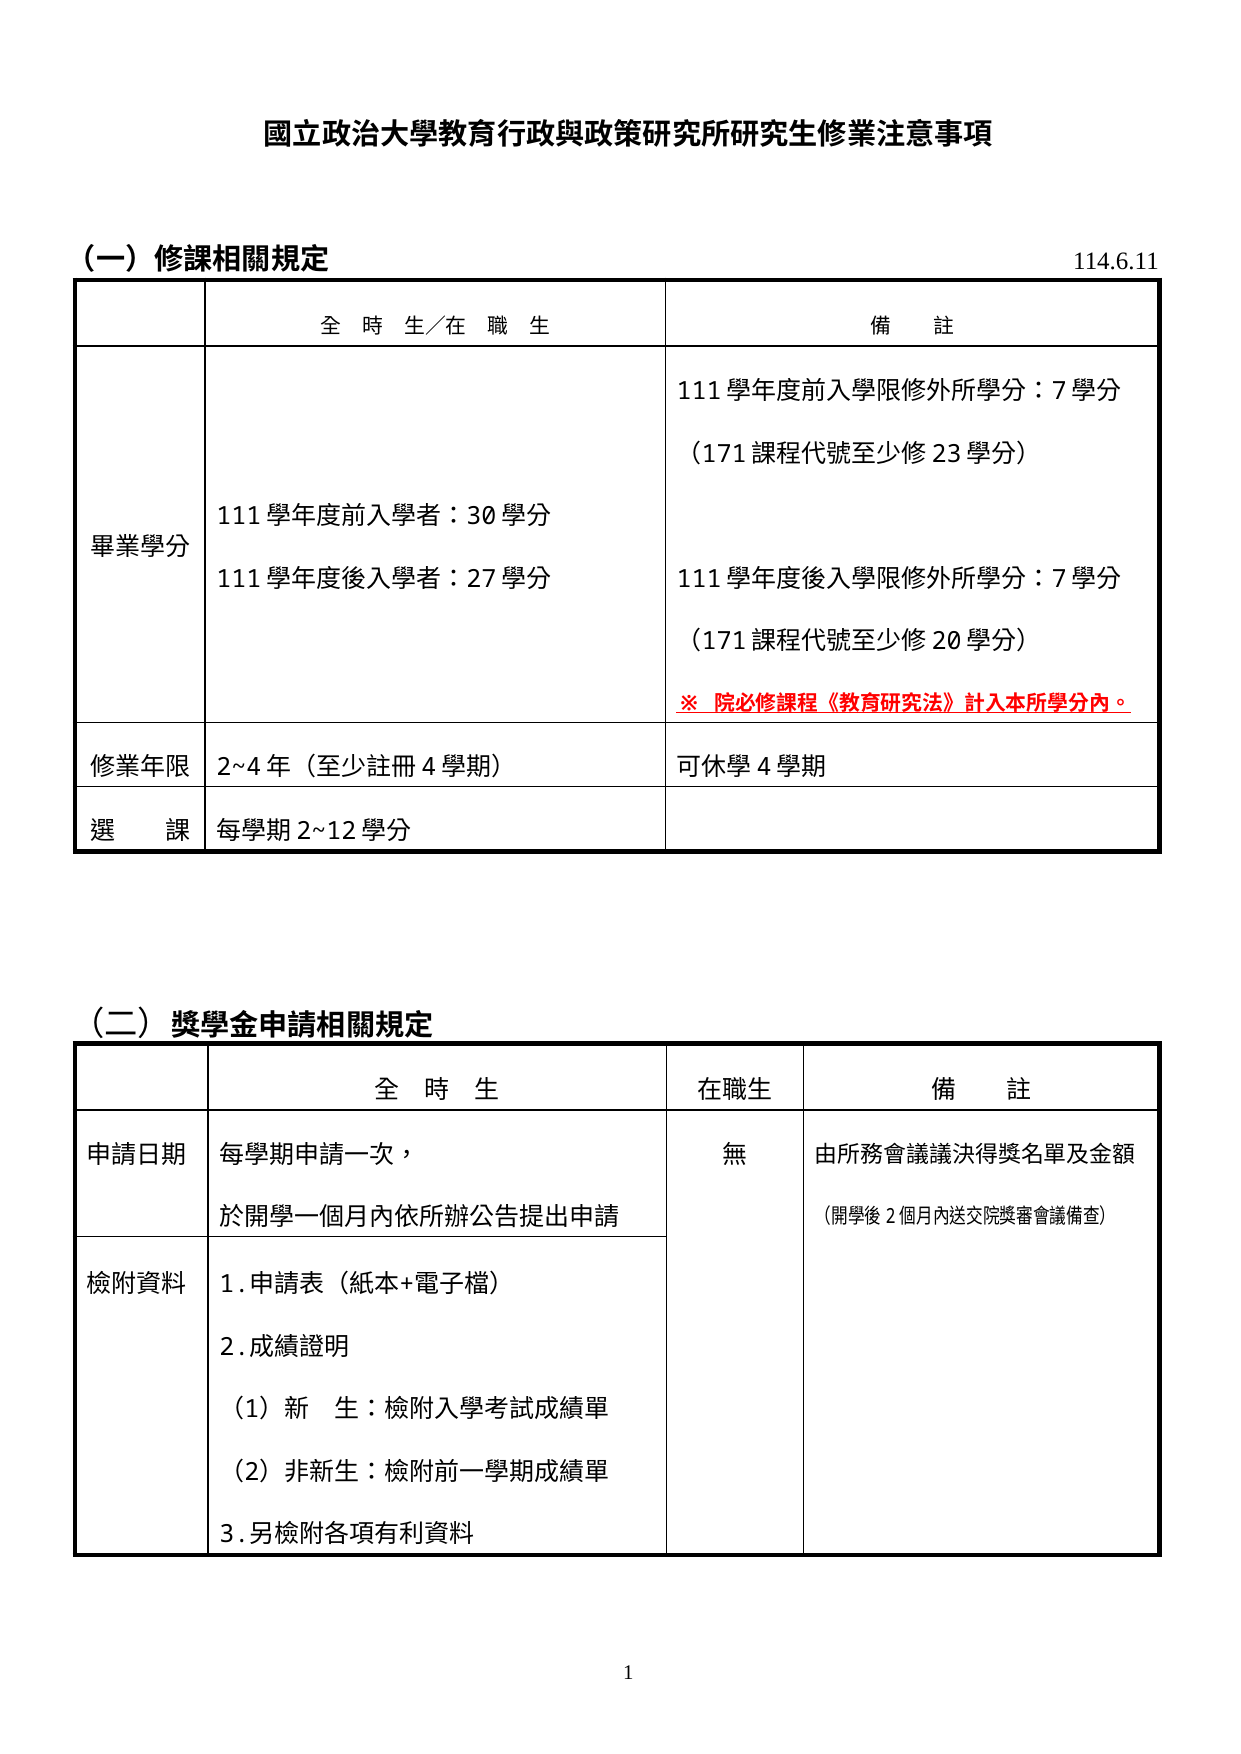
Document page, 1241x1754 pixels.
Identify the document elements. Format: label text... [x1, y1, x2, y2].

table_cell 申請日期 [77, 1111, 207, 1236]
table_header 全 時 生 [209, 1046, 666, 1108]
table_header [77, 1046, 207, 1108]
table_cell 修業年限 [77, 723, 204, 786]
subtitle 國立政治大學教育行政與政策研究所研究生修業注意事項 [75, 90, 1181, 153]
table_header [77, 282, 204, 345]
table_cell 可休學4學期 [666, 723, 1157, 786]
table_header 備 註 [666, 282, 1157, 345]
table_cell 選 課 [77, 787, 204, 849]
table_cell 111學年度前入學者：30學分 111學年度後入學者：27學分 [206, 347, 665, 722]
table_cell 2~4年（至少註冊4學期） [206, 723, 665, 786]
table_cell 每學期申請一次， 於開學一個月內依所辦公告提出申請 [209, 1111, 666, 1236]
text （二）獎學金申請相關規定 [37, 979, 1181, 1041]
table_cell 由所務會議議決得獎名單及金額 （開學後2個月內送交院獎審會議備查） [804, 1111, 1157, 1553]
text （一）修課相關規定 114.6.11 [37, 215, 1181, 278]
table_cell 無 [667, 1111, 803, 1553]
table_cell 畢業學分 [77, 347, 204, 722]
table_header 備 註 [804, 1046, 1157, 1108]
table_cell 1.申請表（紙本+電子檔） 2.成績證明 （1）新 生：檢附入學考試成績單 （2）非新生：檢附前一學期成績單 3.另檢附各項有利資料 [209, 1237, 666, 1553]
table_cell [666, 787, 1157, 849]
table_header 在職生 [667, 1046, 803, 1108]
table_cell 檢附資料 [77, 1237, 207, 1553]
table_cell 111學年度前入學限修外所學分：7學分 （171課程代號至少修23學分） 111學年度後入學限修外所學分：7學分 （171課程代號至少修20學分） ※ 院必修課程《教育研究法》計入本所學分內。 [666, 347, 1157, 722]
table_cell 每學期2~12學分 [206, 787, 665, 849]
table_header 全 時 生／在 職 生 [206, 282, 665, 345]
